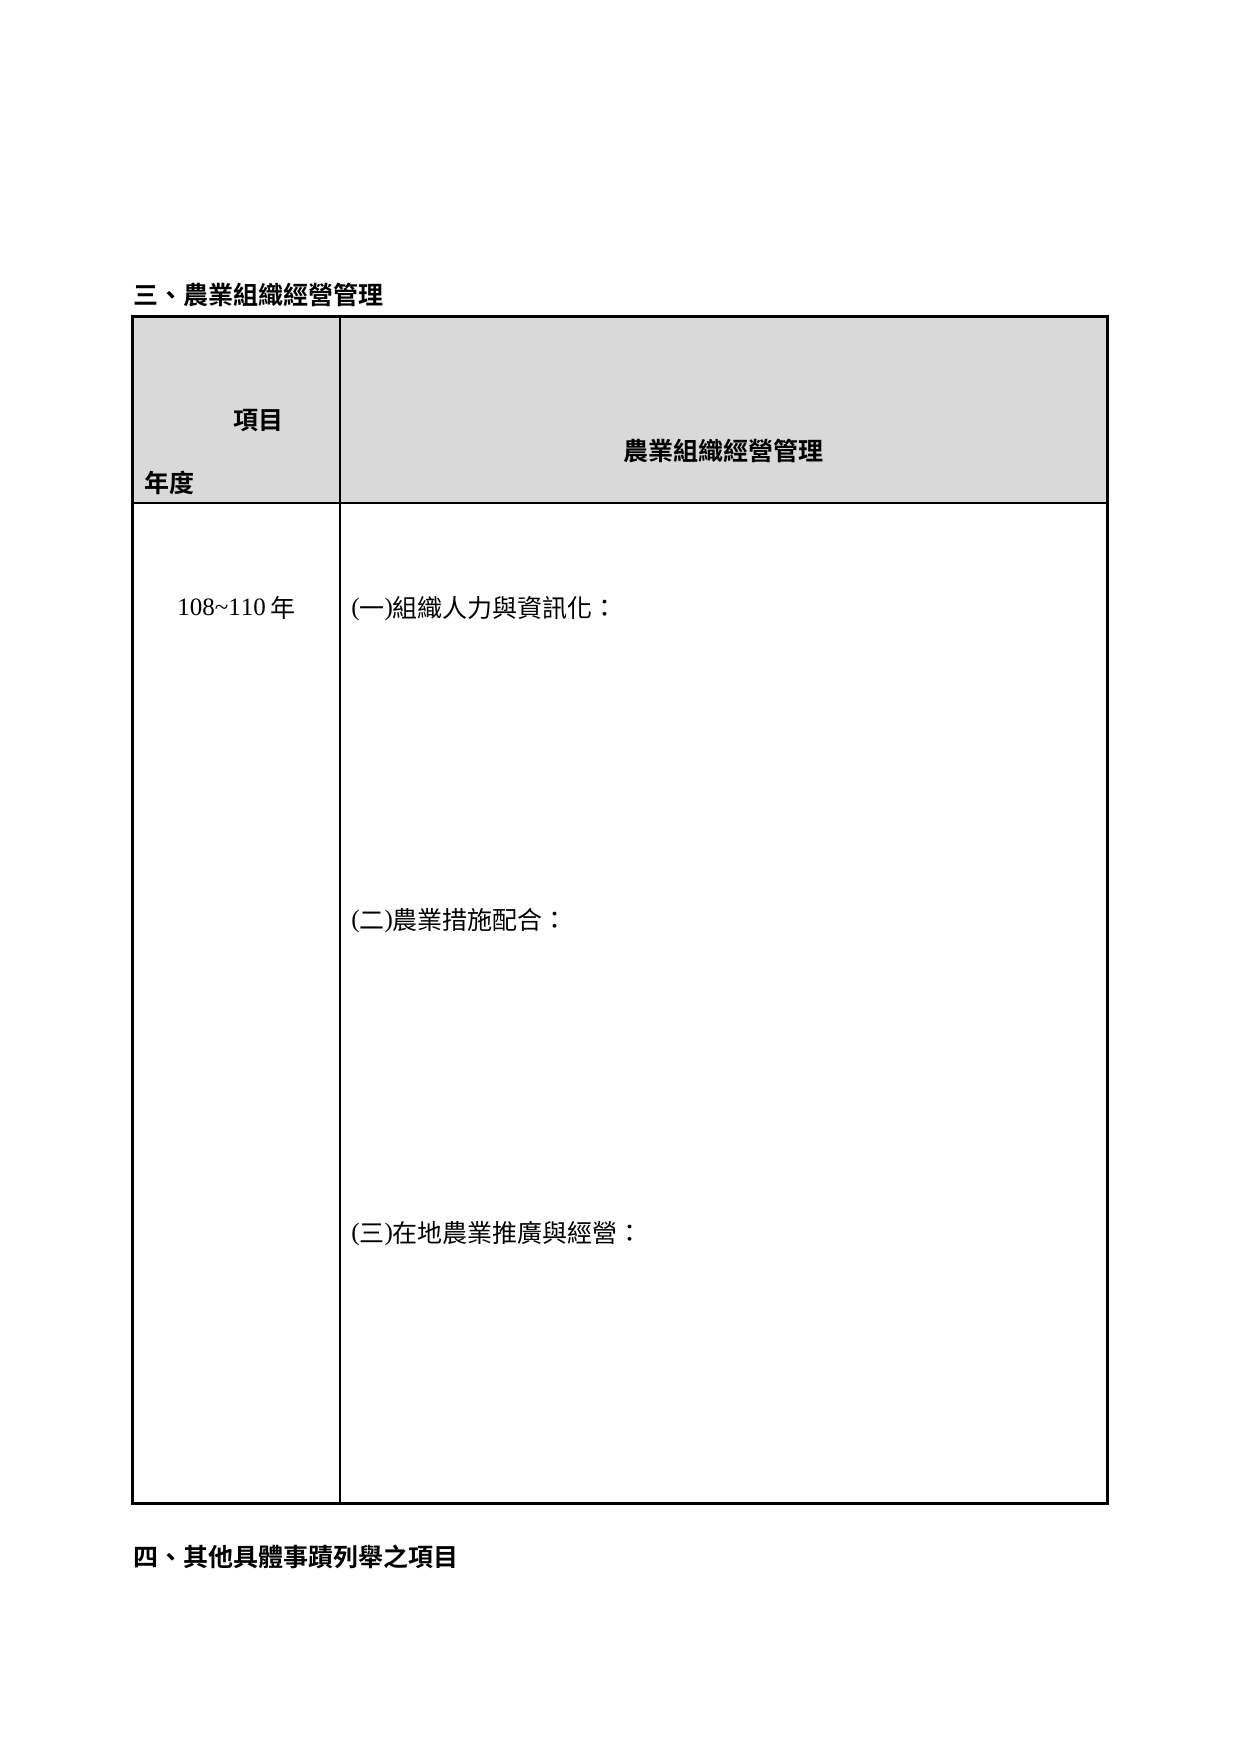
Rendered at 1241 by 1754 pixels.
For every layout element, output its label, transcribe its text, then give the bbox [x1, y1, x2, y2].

table_header 項目 年度 [134, 318, 339, 502]
table_cell 108~110年 [134, 504, 339, 1502]
table_header 農業組織經營管理 [341, 318, 1106, 502]
text 四、其他具體事蹟列舉之項目 [133, 1543, 1107, 1573]
text 三、農業組織經營管理 [133, 252, 1107, 314]
table_cell (一)組織人力與資訊化： (二)農業措施配合： (三)在地農業推廣與經營： [341, 504, 1106, 1502]
